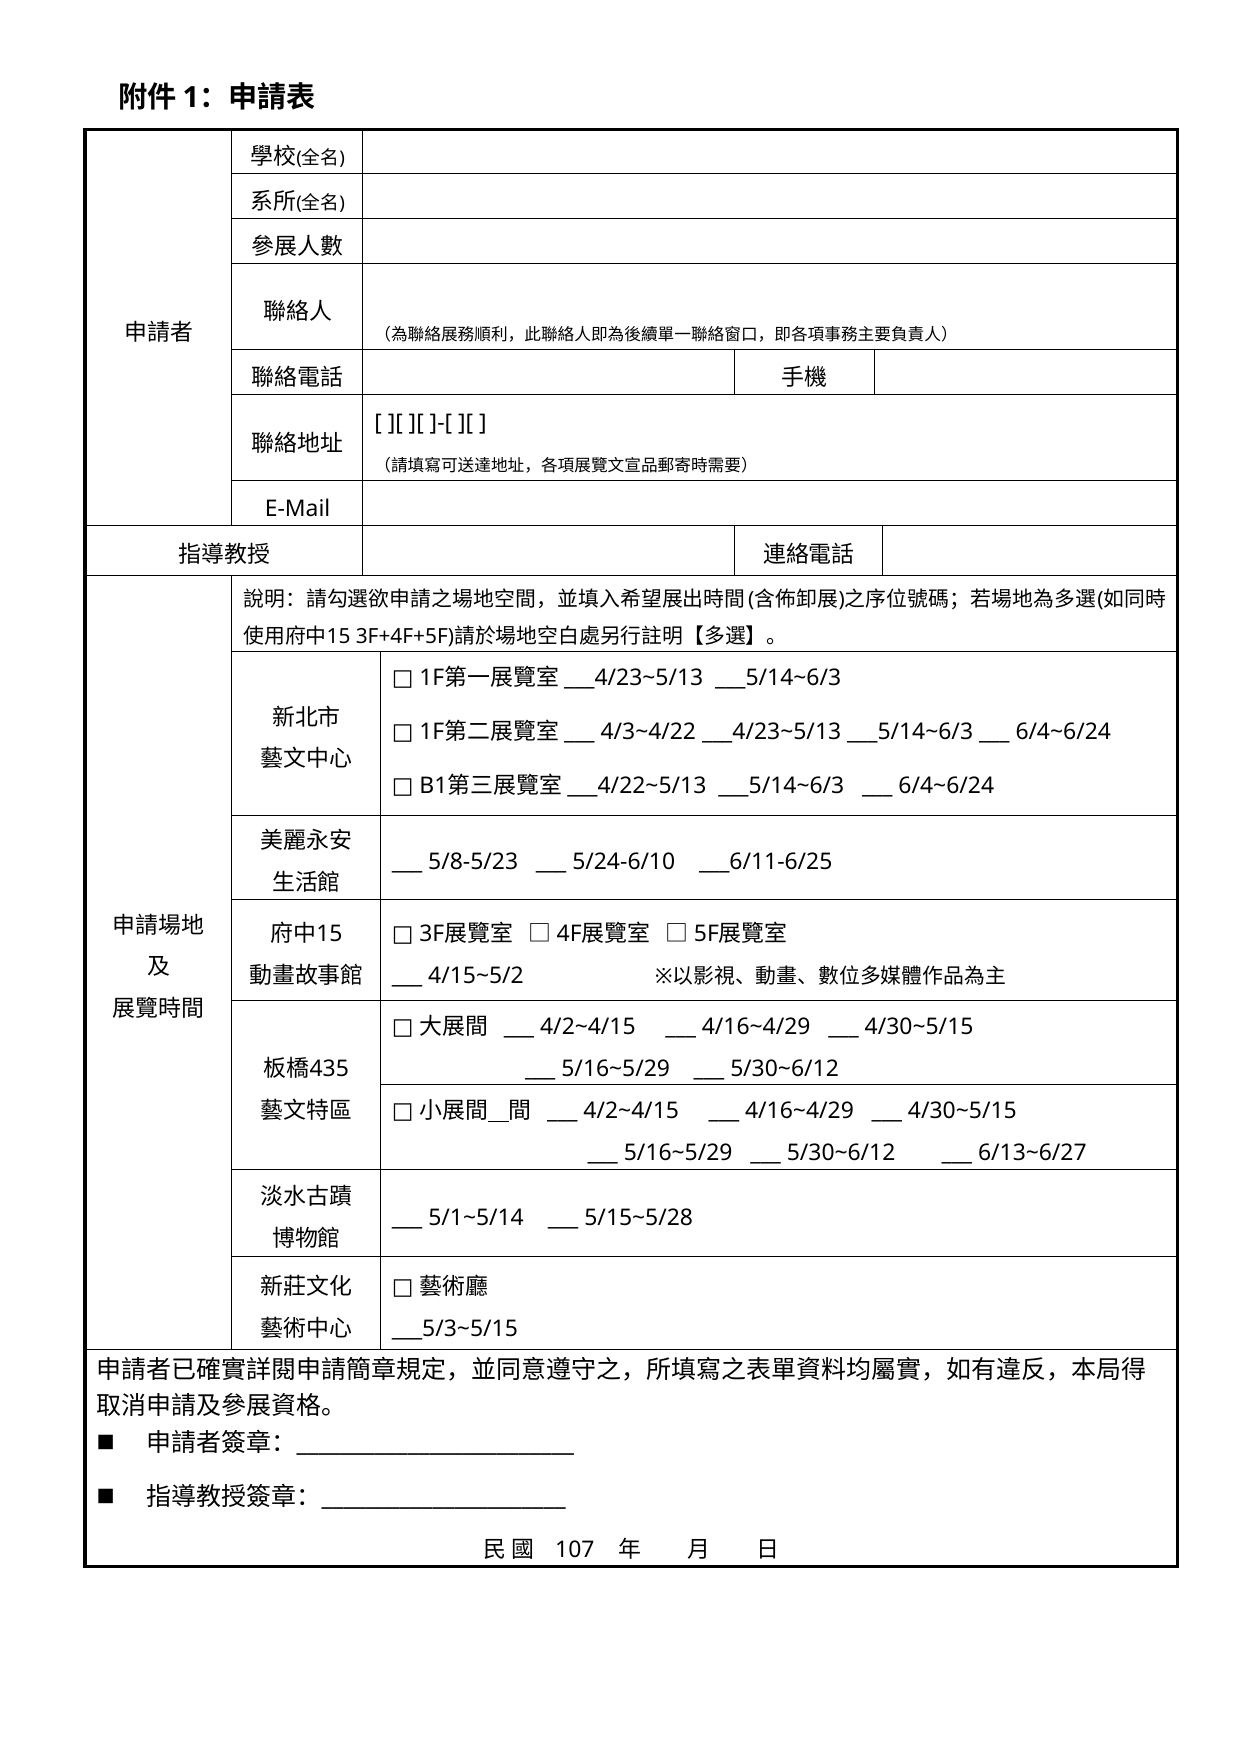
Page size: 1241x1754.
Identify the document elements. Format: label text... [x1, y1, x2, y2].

table_cell 手機 [735, 350, 874, 394]
table_cell ___ 5/1~5/14 ___ 5/15~5/28 [381, 1170, 1176, 1256]
table_cell 指導教授 [87, 526, 362, 575]
table_cell [363, 174, 1176, 218]
table_cell 新莊文化 藝術中心 [232, 1257, 380, 1348]
table_header 申請者 [87, 131, 231, 525]
table_cell □ 3F展覽室 □ 4F展覽室 □ 5F展覽室 ___ 4/15~5/2 ※以影視、動畫、數位多媒體作品為主 [381, 900, 1176, 1000]
table_cell ___ 5/8-5/23 ___ 5/24-6/10 ___6/11-6/25 [381, 816, 1176, 899]
table_cell [875, 350, 1176, 394]
table_cell 府中15 動畫故事館 [232, 900, 380, 1000]
table_cell 說明：請勾選欲申請之場地空間，並填入希望展出時間(含佈卸展)之序位號碼；若場地為多選(如同時使用府中15 3F+4F+5F)請於場地空白處另行註明【多選】。 [232, 576, 1176, 651]
table_cell 美麗永安 生活館 [232, 816, 380, 899]
table_cell E-Mail [232, 481, 362, 525]
table_cell 淡水古蹟 博物館 [232, 1170, 380, 1256]
table_cell 連絡電話 [735, 526, 882, 575]
table_cell [363, 219, 1176, 262]
table_cell □ 1F第一展覽室 ___4/23~5/13 ___5/14~6/3 □ 1F第二展覽室 ___ 4/3~4/22 ___4/23~5/13 ___5/14~6/3 ___ 6/4~6/24 □ B1第三展覽室 ___4/22~5/13 ___5/14~6/3 ___ 6/4~6/24 [381, 652, 1176, 814]
table_cell [363, 481, 1176, 525]
table_cell [363, 526, 734, 575]
table_cell （為聯絡展務順利，此聯絡人即為後續單一聯絡窗口，即各項事務主要負責人） [363, 264, 1176, 349]
table_cell [ ][ ][ ]-[ ][ ] （請填寫可送達地址，各項展覽文宣品郵寄時需要） [363, 395, 1176, 480]
table_cell 申請場地 及 展覽時間 [87, 576, 231, 1348]
table_cell 聯絡地址 [232, 395, 362, 480]
text 附件1：申請表 [118, 74, 1122, 116]
table_cell [363, 350, 734, 394]
table_cell 參展人數 [232, 219, 362, 262]
table_cell 申請者已確實詳閱申請簡章規定，並同意遵守之，所填寫之表單資料均屬實，如有違反，本局得取消申請及參展資格。 申請者簽章：_________________________ 指導教授簽章：______________________ 民 國 107 年 月 日 [87, 1350, 1176, 1565]
table_header 學校(全名) [232, 131, 362, 173]
table_cell 聯絡人 [232, 264, 362, 349]
table_header [363, 131, 1176, 173]
table_cell [883, 526, 1176, 575]
table_cell 新北市 藝文中心 [232, 652, 380, 814]
table_cell □ 藝術廳 ___5/3~5/15 [381, 1257, 1176, 1348]
table_cell □ 大展間 ___ 4/2~4/15 ___ 4/16~4/29 ___ 4/30~5/15 ___ 5/16~5/29 ___ 5/30~6/12 [381, 1001, 1176, 1084]
table_cell □ 小展間 間 ___ 4/2~4/15 ___ 4/16~4/29 ___ 4/30~5/15 ___ 5/16~5/29 ___ 5/30~6/12 ___ 6/13~6/27 [381, 1085, 1176, 1169]
table_cell 板橋435 藝文特區 [232, 1001, 380, 1169]
table_cell 聯絡電話 [232, 350, 362, 394]
table_cell 系所(全名) [232, 174, 362, 218]
